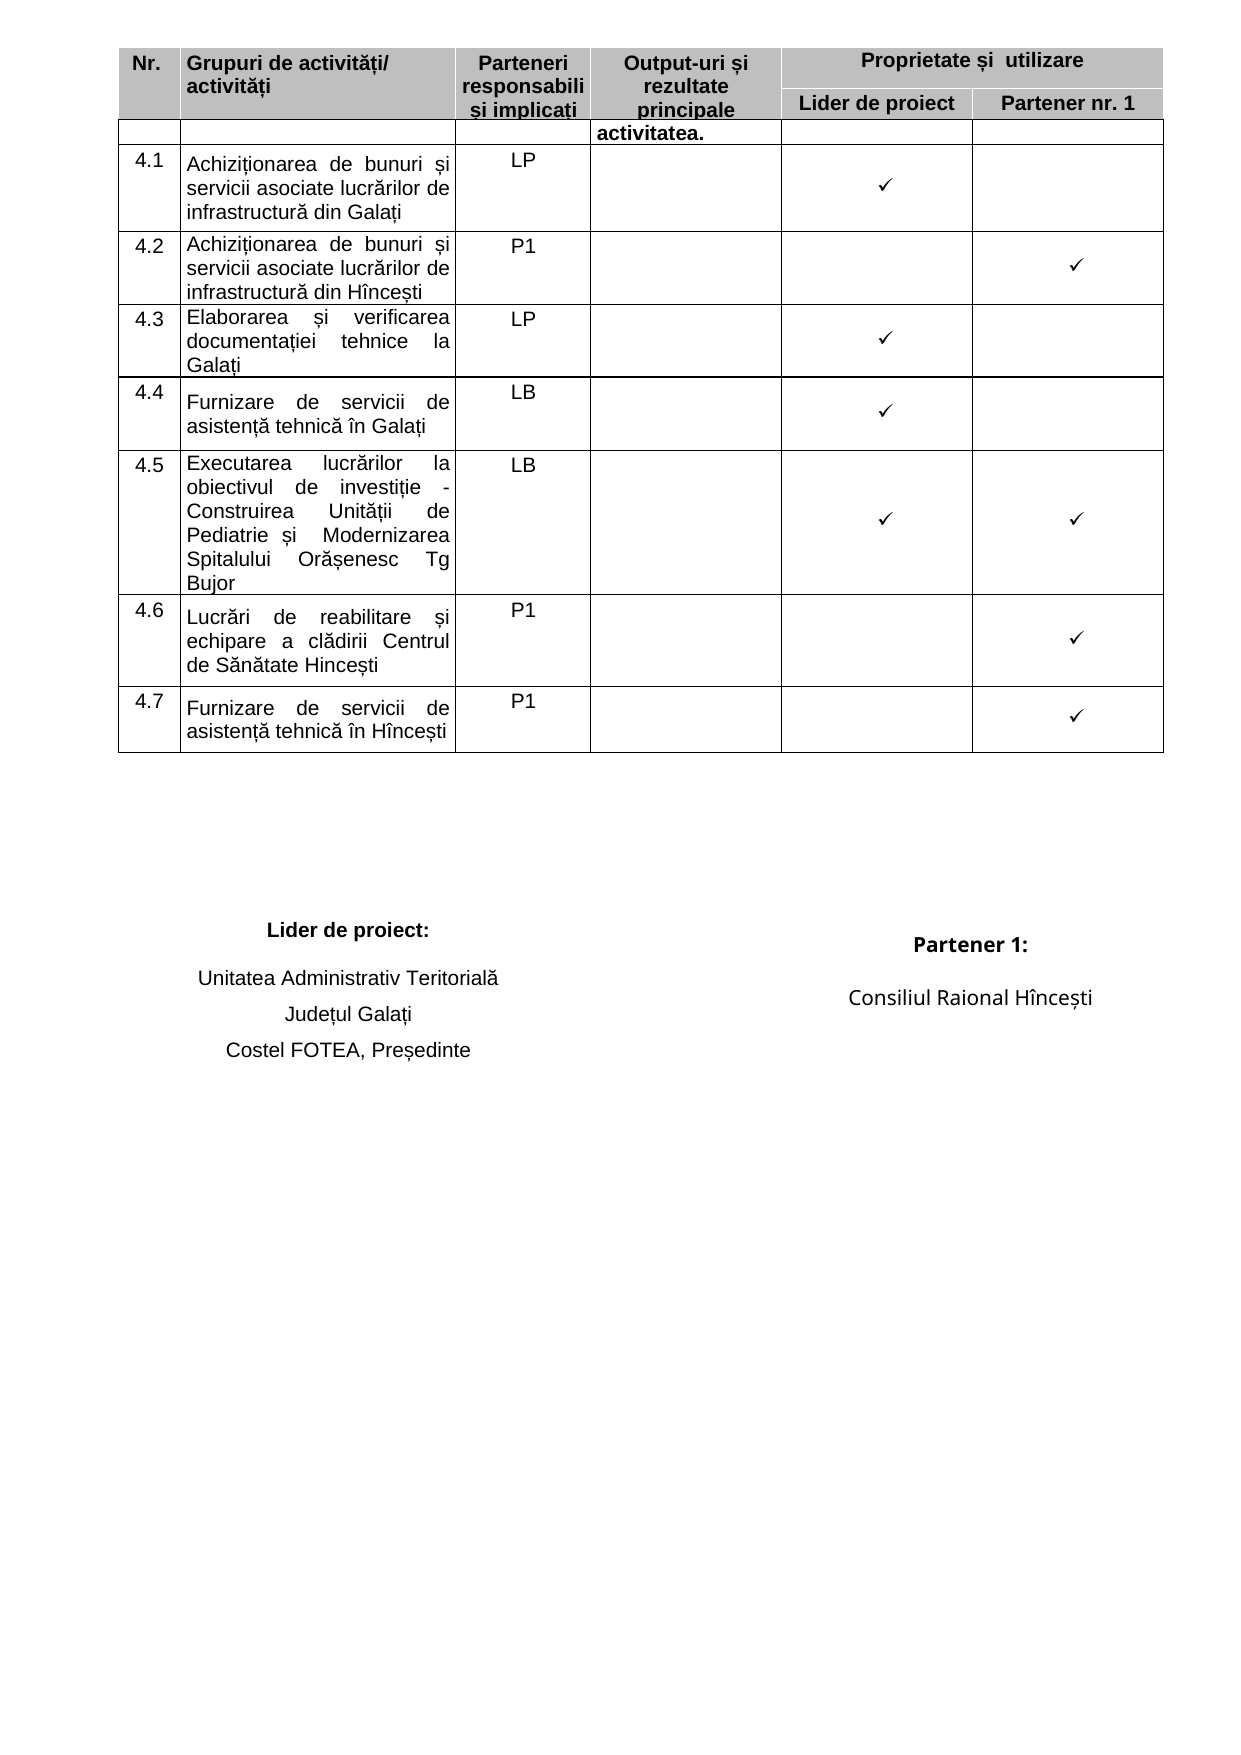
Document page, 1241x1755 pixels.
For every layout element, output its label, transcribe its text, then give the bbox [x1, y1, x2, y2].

table_cell Furnizare de servicii de asistență tehnică în Galați [181, 378, 455, 449]
table_cell 4.4 [119, 378, 180, 449]
table_cell Partener nr. 1 [973, 89, 1163, 119]
table_cell [973, 451, 1163, 594]
table_cell [591, 595, 781, 686]
table_cell [591, 687, 781, 752]
table_cell Executarea lucrărilor la obiectivul de investiție - Construirea Unității de Pediatrie și Modernizarea Spitalului Orășenesc Tg Bujor [181, 451, 455, 594]
table_header Parteneri responsabili și implicați [456, 48, 590, 119]
table_cell LB [456, 451, 590, 594]
table_cell [973, 232, 1163, 303]
table_cell LP [456, 145, 590, 231]
table_cell 4.3 [119, 305, 180, 376]
table_cell 4.7 [154, 910, 543, 1099]
table_cell [782, 232, 972, 303]
table_cell activitatea. [591, 120, 781, 144]
table_cell 4.6 [119, 595, 180, 686]
table_header Nr. [119, 48, 180, 119]
table_cell [973, 687, 1163, 752]
table_cell [782, 687, 972, 752]
table_cell [591, 378, 781, 449]
table_cell P1 [456, 595, 590, 686]
table_header Grupuri de activități/ activități [181, 48, 455, 119]
table_cell [973, 595, 1163, 686]
table_cell [973, 120, 1163, 144]
table_cell 4.7 [119, 687, 180, 752]
table_cell 4.5 [119, 451, 180, 594]
table_cell [973, 145, 1163, 231]
table_cell Lucrări de reabilitare și echipare a clădirii Centrul de Sănătate Hincești [181, 595, 455, 686]
table_cell Achiziționarea de bunuri și servicii asociate lucrărilor de infrastructură din Galați [181, 145, 455, 231]
table_header Output-uri și rezultate principale [591, 48, 781, 119]
table_cell [181, 120, 455, 144]
table_cell P1 [456, 687, 590, 752]
table_cell Elaborarea și verificarea documentației tehnice la Galați [181, 305, 455, 376]
table_cell [591, 145, 781, 231]
table_cell [119, 120, 180, 144]
table_cell [973, 378, 1163, 449]
table_cell [782, 451, 972, 594]
table_cell LP [456, 305, 590, 376]
table_cell [973, 305, 1163, 376]
table_cell [782, 120, 972, 144]
table_cell [591, 232, 781, 303]
table_cell P1 [456, 232, 590, 303]
table_cell [782, 305, 972, 376]
table_cell [591, 305, 781, 376]
table_cell 4.2 [119, 232, 180, 303]
table_header Proprietate și utilizare [782, 48, 1163, 88]
table_cell [782, 595, 972, 686]
table_cell Lider de proiect [782, 89, 972, 119]
table_cell [782, 378, 972, 449]
table_cell [591, 451, 781, 594]
table_cell [776, 910, 1165, 1056]
table_cell 4.1 [119, 145, 180, 231]
table_cell [782, 145, 972, 231]
table_cell LB [456, 378, 590, 449]
table_cell Furnizare de servicii de asistență tehnică în Hîncești [181, 687, 455, 752]
table_cell Achiziționarea de bunuri și servicii asociate lucrărilor de infrastructură din Hîncești [181, 232, 455, 303]
table_cell [456, 120, 590, 144]
